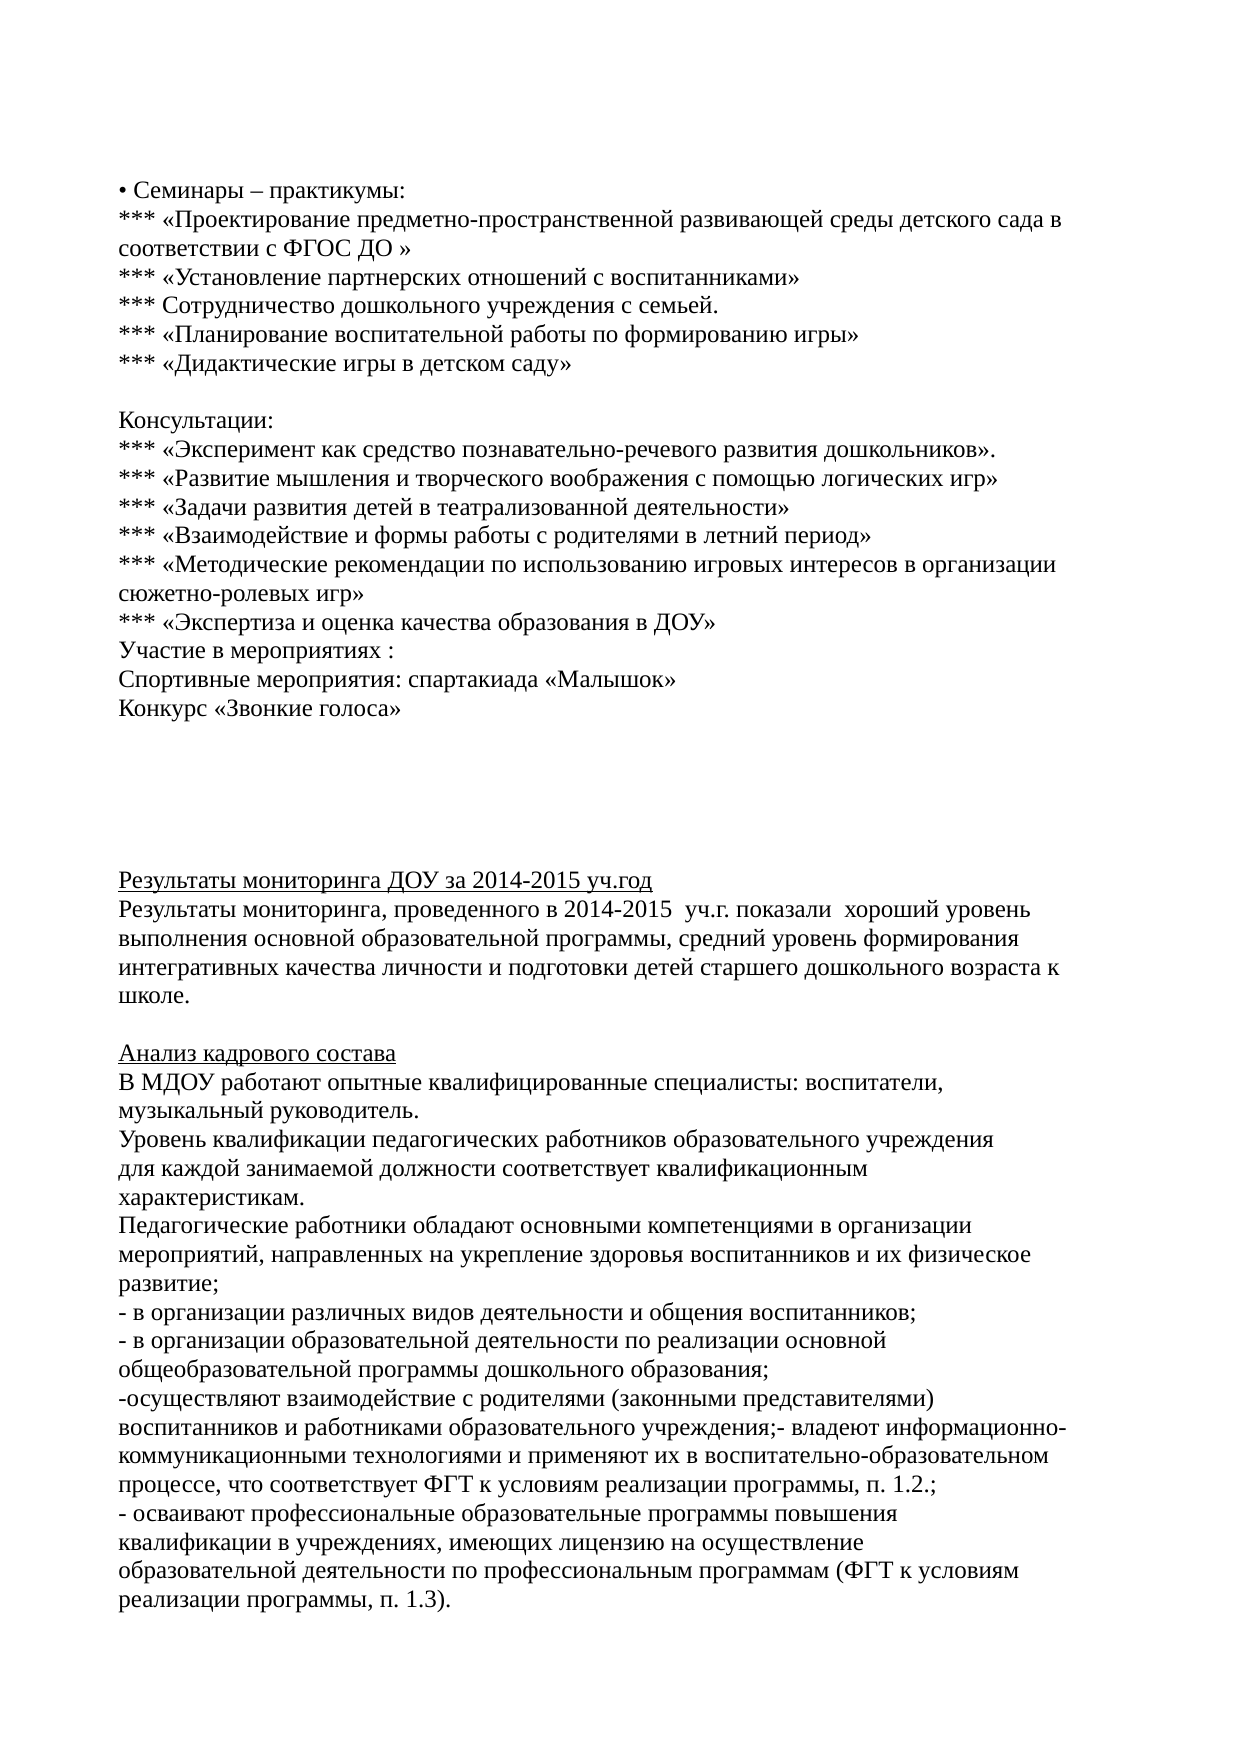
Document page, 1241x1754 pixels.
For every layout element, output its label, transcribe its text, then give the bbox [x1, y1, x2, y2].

text квалификации в учреждениях, имеющих лицензию на осуществление [118, 1527, 1122, 1556]
text *** «Взаимодействие и формы работы с родителями в летний период» [118, 521, 1122, 549]
text *** «Эксперимент как средство познавательно-речевого развития дошкольников». [118, 434, 1122, 463]
text школе. [118, 981, 1122, 1009]
text Результаты мониторинга, проведенного в 2014-2015 уч.г. показали хороший уровень [118, 894, 1122, 923]
text *** «Экспертиза и оценка качества образования в ДОУ» [118, 607, 1122, 636]
text музыкальный руководитель. [118, 1096, 1122, 1124]
text воспитанников и работниками образовательного учреждения;- владеют информационно-коммуникационными технологиями и применяют их в воспитательно-образовательном процессе, что соответствует ФГТ к условиям реализации программы, п. 1.2.; [118, 1412, 1122, 1498]
text Педагогические работники обладают основными компетенциями в организации [118, 1211, 1122, 1239]
text Консультации: [118, 406, 1122, 434]
text • Семинары – практикумы: [118, 176, 1122, 204]
text *** «Планирование воспитательной работы по формированию игры» [118, 319, 1122, 348]
text общеобразовательной программы дошкольного образования; [118, 1354, 1122, 1383]
text *** «Дидактические игры в детском саду» [118, 348, 1122, 377]
text - осваивают профессиональные образовательные программы повышения [118, 1498, 1122, 1527]
text характеристикам. [118, 1182, 1122, 1211]
text реализации программы, п. 1.3). [118, 1584, 1122, 1613]
text Спортивные мероприятия: спартакиада «Малышок» [118, 664, 1122, 693]
text интегративных качества личности и подготовки детей старшего дошкольного возраста к [118, 952, 1122, 981]
text *** «Проектирование предметно-пространственной развивающей среды детского сада в [118, 204, 1122, 233]
text *** Сотрудничество дошкольного учреждения с семьей. [118, 291, 1122, 319]
text Участие в мероприятиях : [118, 636, 1122, 664]
text для каждой занимаемой должности соответствует квалификационным [118, 1153, 1122, 1182]
text Анализ кадрового состава [118, 1038, 1122, 1067]
text Конкурс «Звонкие голоса» [118, 693, 1122, 722]
text сюжетно-ролевых игр» [118, 578, 1122, 607]
text *** «Методические рекомендации по использованию игровых интересов в организации [118, 549, 1122, 578]
text мероприятий, направленных на укрепление здоровья воспитанников и их физическое [118, 1239, 1122, 1268]
text соответствии с ФГОС ДО » [118, 233, 1122, 262]
text - в организации образовательной деятельности по реализации основной [118, 1326, 1122, 1354]
text выполнения основной образовательной программы, средний уровень формирования [118, 923, 1122, 952]
text -осуществляют взаимодействие с родителями (законными представителями) [118, 1383, 1122, 1412]
text В МДОУ работают опытные квалифицированные специалисты: воспитатели, [118, 1067, 1122, 1096]
text *** «Развитие мышления и творческого воображения с помощью логических игр» [118, 463, 1122, 492]
text - в организации различных видов деятельности и общения воспитанников; [118, 1297, 1122, 1326]
text Уровень квалификации педагогических работников образовательного учреждения [118, 1124, 1122, 1153]
text *** «Задачи развития детей в театрализованной деятельности» [118, 492, 1122, 521]
text образовательной деятельности по профессиональным программам (ФГТ к условиям [118, 1556, 1122, 1584]
text Результаты мониторинга ДОУ за 2014-2015 уч.год [118, 866, 1122, 894]
text *** «Установление партнерских отношений с воспитанниками» [118, 262, 1122, 291]
text развитие; [118, 1268, 1122, 1297]
